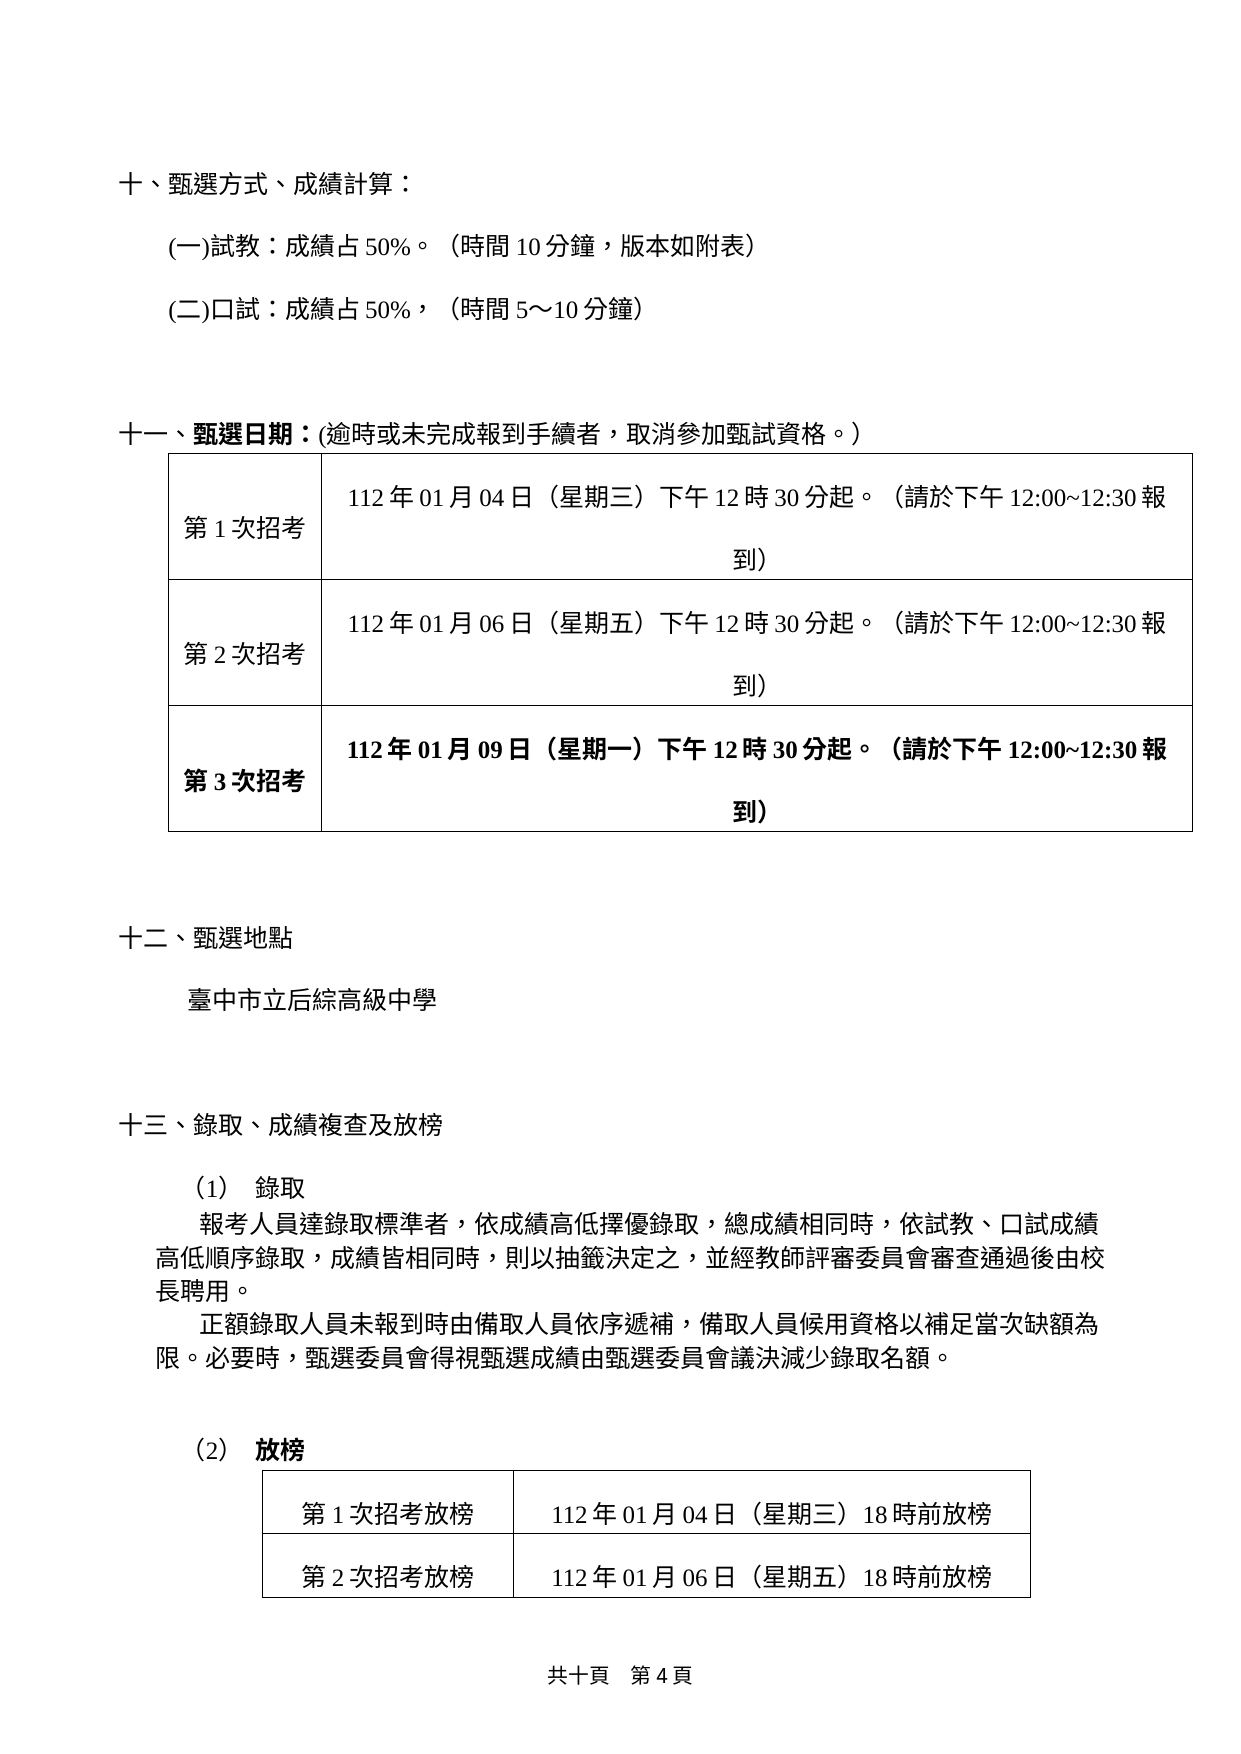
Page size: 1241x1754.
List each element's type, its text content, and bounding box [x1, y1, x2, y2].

text 十三、錄取、成績複查及放榜 [118, 1082, 1122, 1145]
table_cell 112年01月09日（星期一）下午12時30分起。（請於下午12:00~12:30報到） [322, 706, 1192, 831]
text 十二、甄選地點 [118, 895, 1122, 957]
table_header 112年01月04日（星期三）18時前放榜 [514, 1471, 1030, 1533]
table_header 第1次招考 [169, 454, 321, 579]
list 放榜 [181, 1407, 1122, 1470]
text 限。必要時，甄選委員會得視甄選成績由甄選委員會議決減少錄取名額。 [118, 1341, 1122, 1374]
table_cell 第2次招考 [169, 580, 321, 705]
table_header 第1次招考放榜 [263, 1471, 513, 1533]
text 十一、甄選日期：(逾時或未完成報到手續者，取消參加甄試資格。） [118, 391, 1122, 453]
list 錄取 [181, 1145, 1122, 1207]
text 高低順序錄取，成績皆相同時，則以抽籤決定之，並經教師評審委員會審查通過後由校 [156, 1241, 1122, 1274]
text 報考人員達錄取標準者，依成績高低擇優錄取，總成績相同時，依試教、口試成績 [156, 1207, 1122, 1241]
text 臺中市立后綜高級中學 [181, 957, 1122, 1020]
text 正額錄取人員未報到時由備取人員依序遞補，備取人員候用資格以補足當次缺額為 [118, 1307, 1122, 1341]
text (一)試教：成績占50%。（時間10分鐘，版本如附表） [168, 203, 1122, 266]
text (二)口試：成績占50%，（時間5～10分鐘） [168, 266, 1122, 328]
text 長聘用。 [156, 1274, 1122, 1307]
table_cell 第2次招考放榜 [263, 1534, 513, 1597]
table_cell 112年01月06日（星期五）下午12時30分起。（請於下午12:00~12:30報到） [322, 580, 1192, 705]
table_header 112年01月04日（星期三）下午12時30分起。（請於下午12:00~12:30報到） [322, 454, 1192, 579]
text 十、甄選方式、成績計算： [118, 141, 1122, 203]
table_cell 第3次招考 [169, 706, 321, 831]
table_cell 112年01月06日（星期五）18時前放榜 [514, 1534, 1030, 1597]
